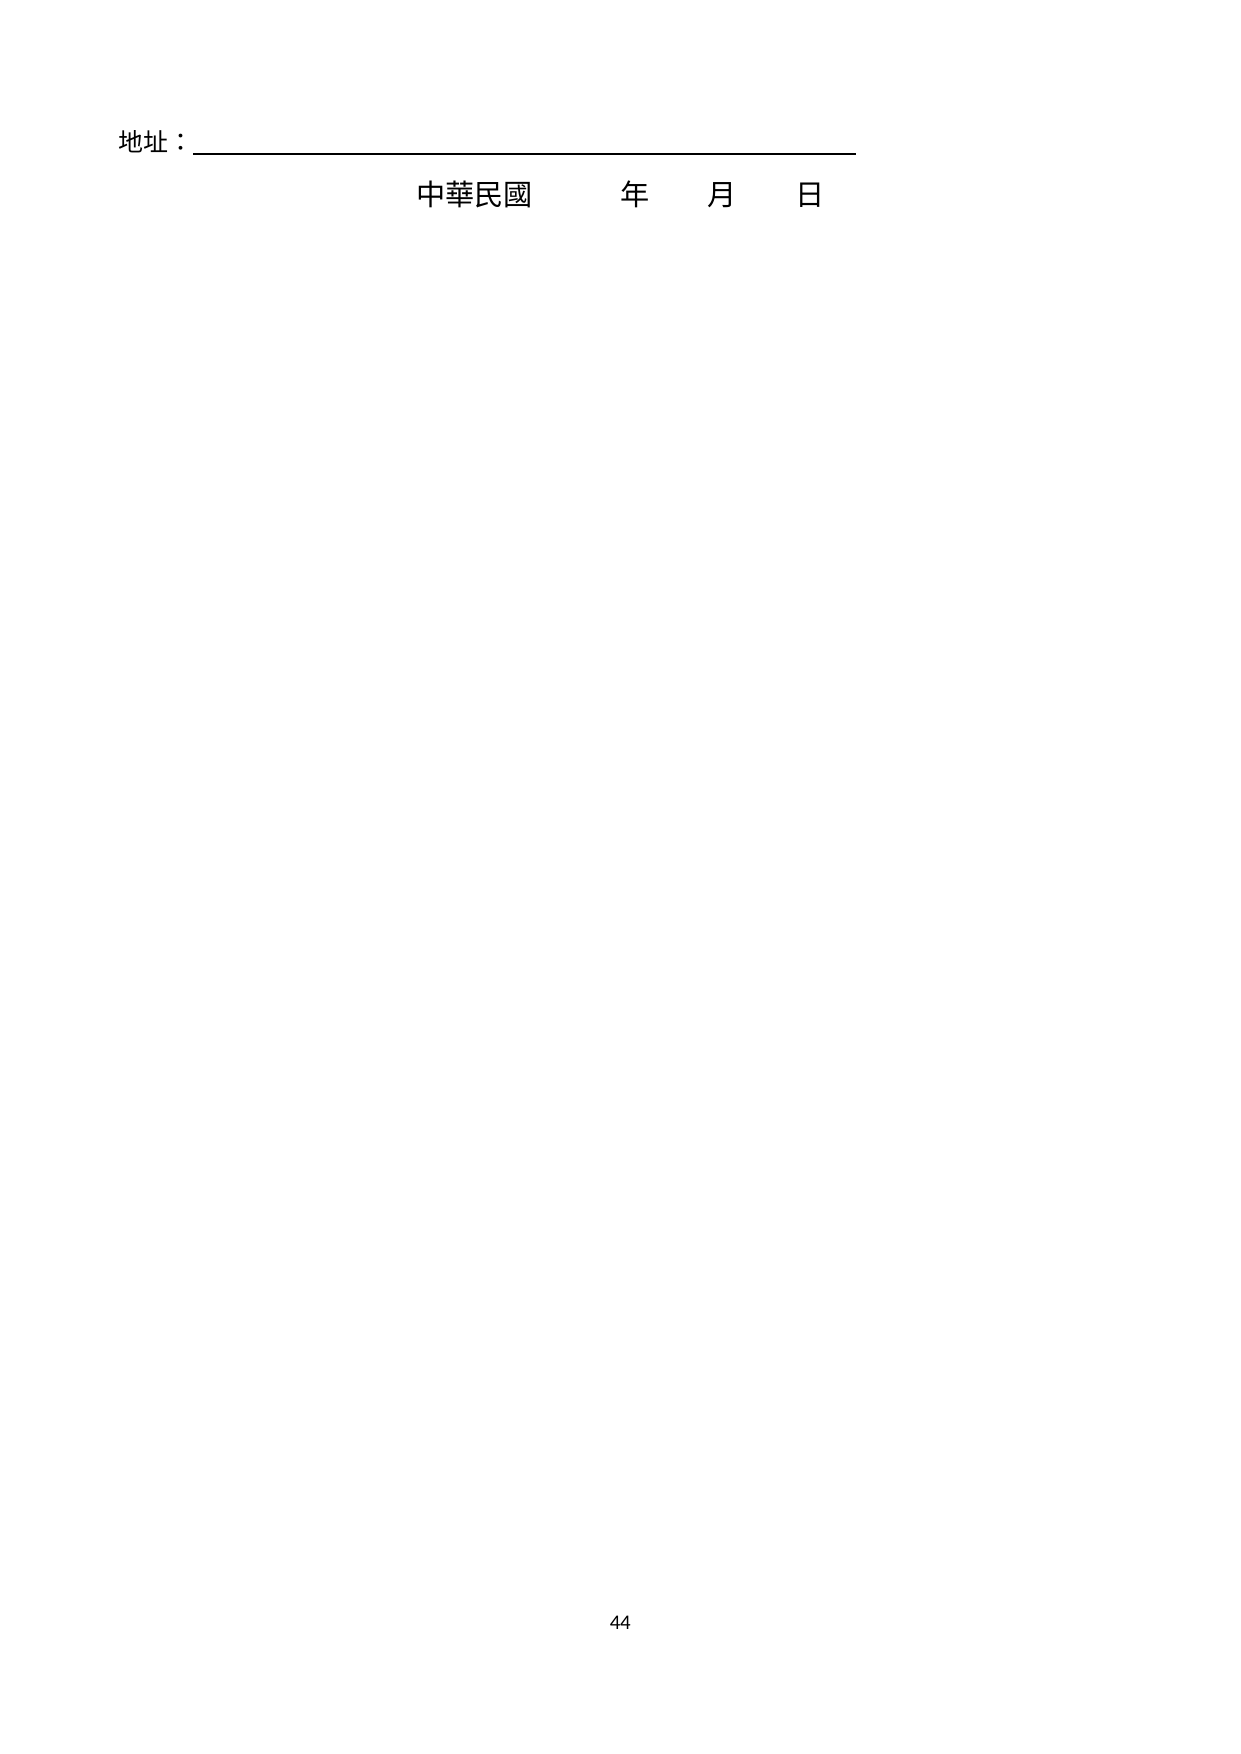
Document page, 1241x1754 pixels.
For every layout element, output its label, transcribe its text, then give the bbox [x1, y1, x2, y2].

text 地址： [118, 99, 1118, 161]
text 中華民國 年 月 日 [118, 171, 1122, 214]
